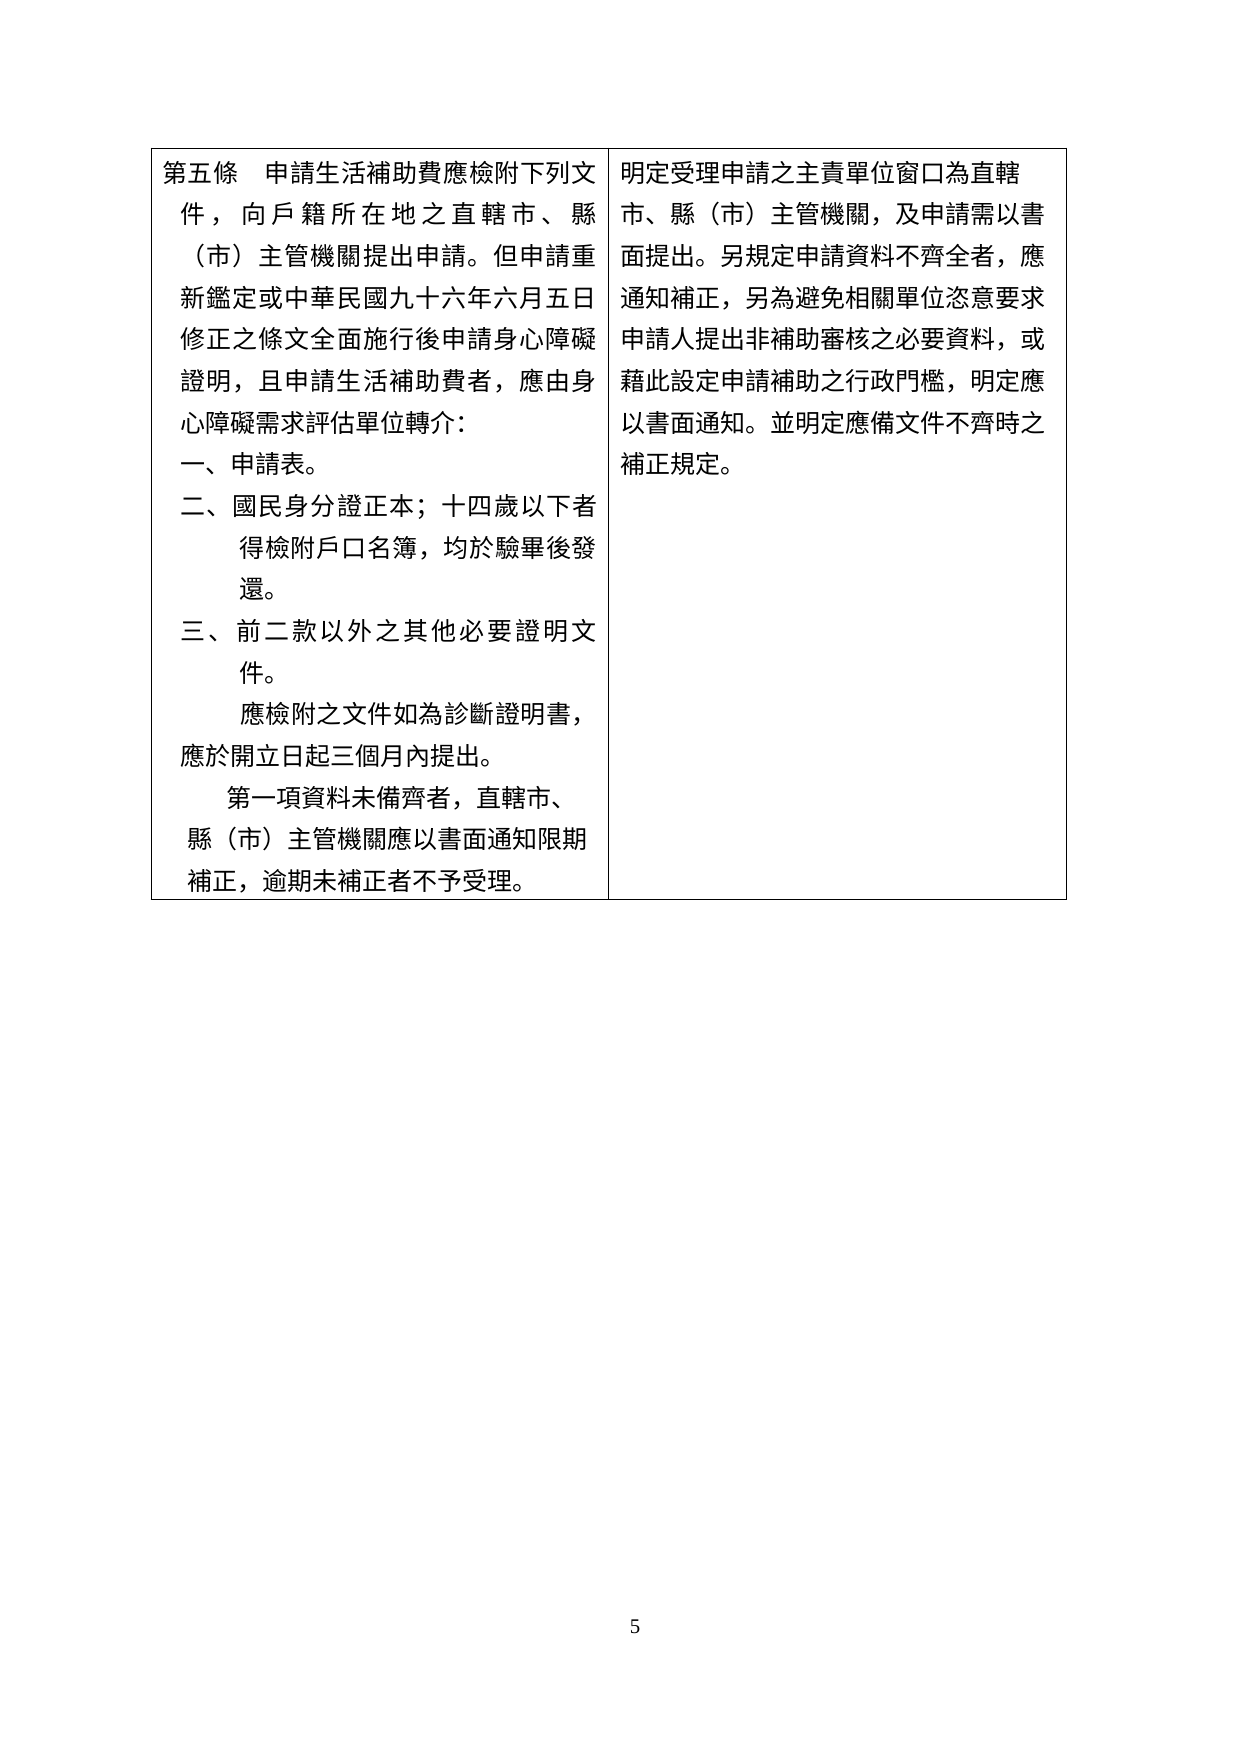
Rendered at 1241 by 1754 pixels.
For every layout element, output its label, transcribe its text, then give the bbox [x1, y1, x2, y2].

table_cell 第五條 申請生活補助費應檢附下列文件，向戶籍所在地之直轄市、縣（市）主管機關提出申請。但申請重新鑑定或中華民國九十六年六月五日修正之條文全面施行後申請身心障礙證明，且申請生活補助費者，應由身心障礙需求評估單位轉介： 一、申請表。 二、國民身分證正本；十四歲以下者得檢附戶口名簿，均於驗畢後發還。 三、前二款以外之其他必要證明文件。 應檢附之文件如為診斷證明書，應於開立日起三個月內提出。 第一項資料未備齊者，直轄市、縣（市）主管機關應以書面通知限期補正，逾期未補正者不予受理。 [152, 149, 608, 899]
table_cell 明定受理申請之主責單位窗口為直轄市、縣（市）主管機關，及申請需以書面提出。另規定申請資料不齊全者，應通知補正，另為避免相關單位恣意要求申請人提出非補助審核之必要資料，或藉此設定申請補助之行政門檻，明定應以書面通知。並明定應備文件不齊時之補正規定。 [609, 149, 1066, 899]
